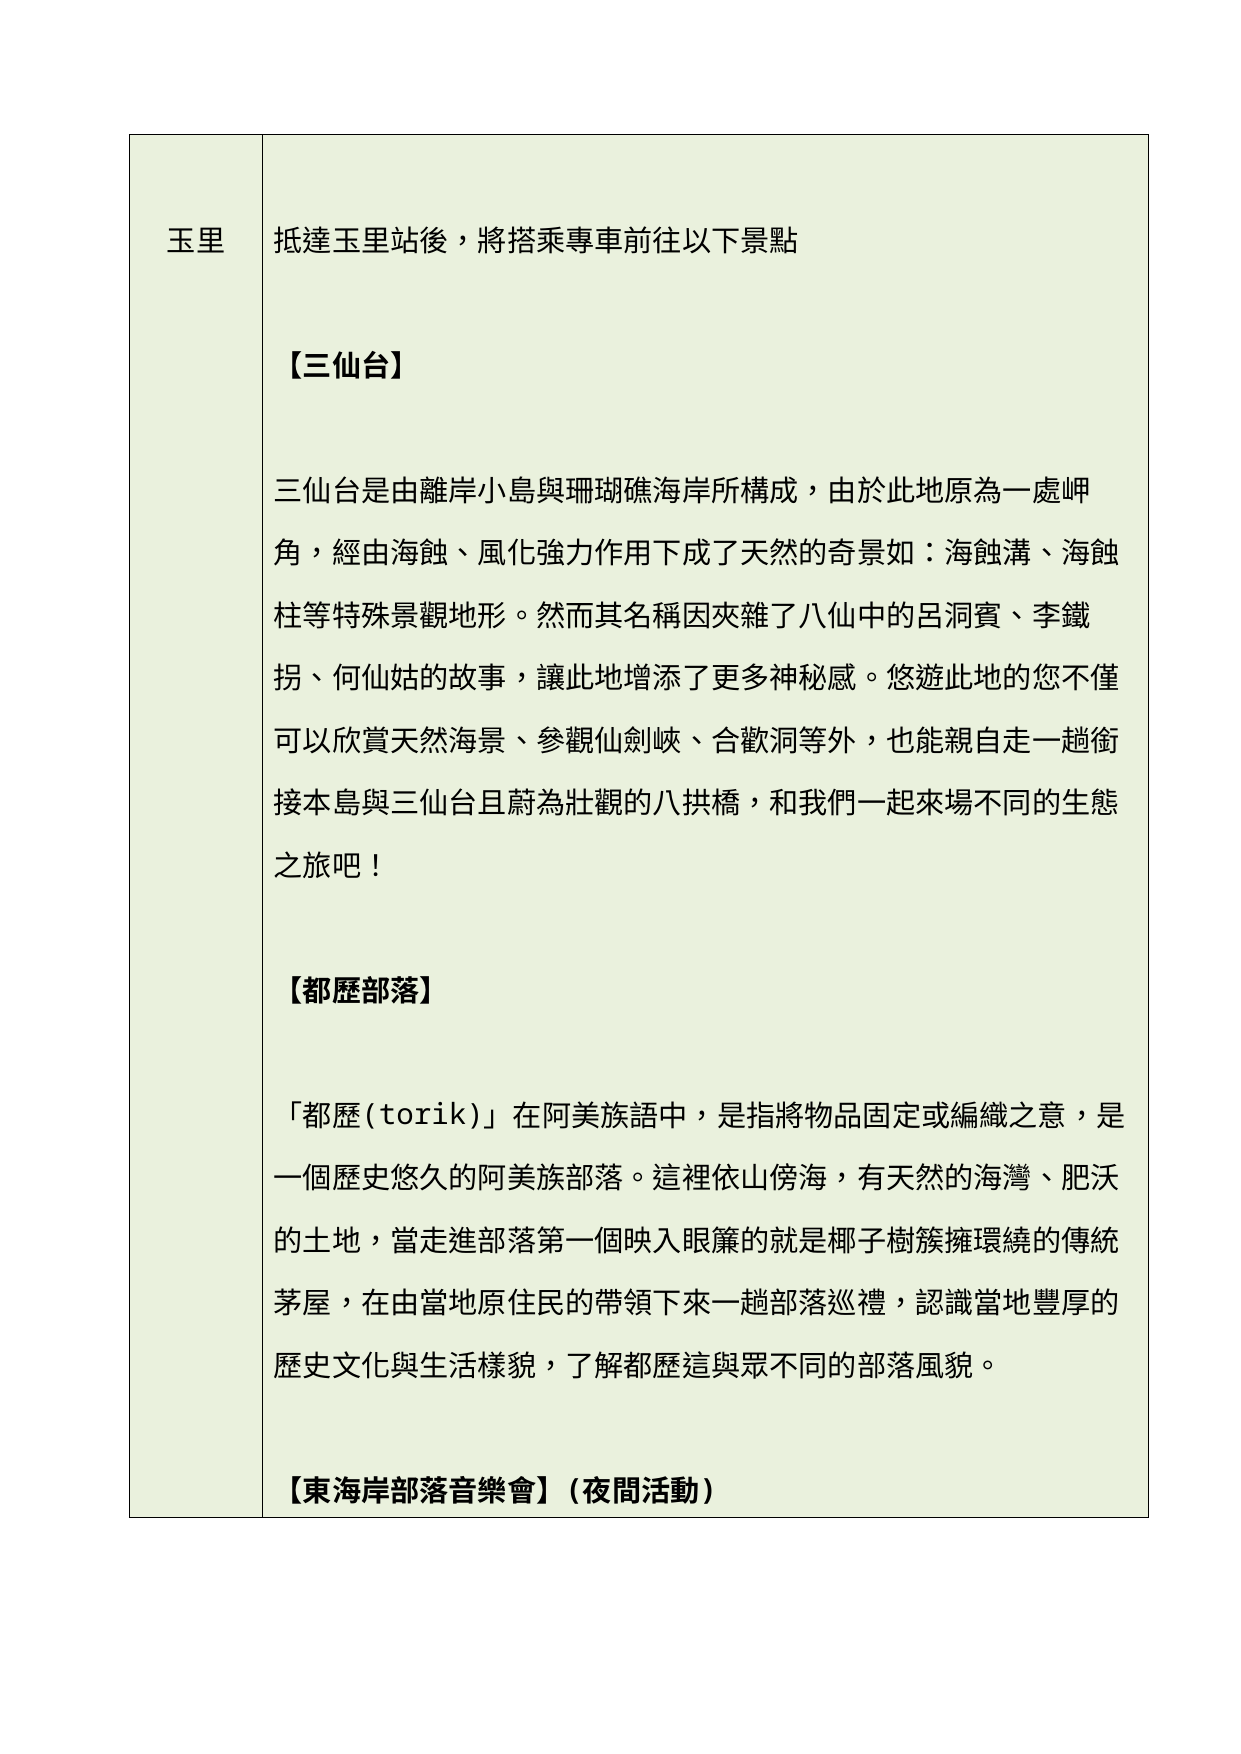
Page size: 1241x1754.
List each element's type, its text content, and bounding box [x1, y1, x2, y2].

table_cell 抵達玉里站後，將搭乘專車前往以下景點 【三仙台】 三仙台是由離岸小島與珊瑚礁海岸所構成，由於此地原為一處岬角，經由海蝕、風化強力作用下成了天然的奇景如：海蝕溝、海蝕柱等特殊景觀地形。然而其名稱因夾雜了八仙中的呂洞賓、李鐵拐、何仙姑的故事，讓此地增添了更多神秘感。悠遊此地的您不僅可以欣賞天然海景、參觀仙劍峽、合歡洞等外，也能親自走一趟銜接本島與三仙台且蔚為壯觀的八拱橋，和我們一起來場不同的生態之旅吧！ 【都歷部落】 「都歷(torik)」在阿美族語中，是指將物品固定或編織之意，是一個歷史悠久的阿美族部落。這裡依山傍海，有天然的海灣、肥沃的土地，當走進部落第一個映入眼簾的就是椰子樹簇擁環繞的傳統茅屋，在由當地原住民的帶領下來一趟部落巡禮，認識當地豐厚的歷史文化與生活樣貌，了解都歷這與眾不同的部落風貌。 【東海岸部落音樂會】(夜間活動) [263, 135, 1148, 1517]
table_cell 玉里 [130, 135, 262, 1517]
